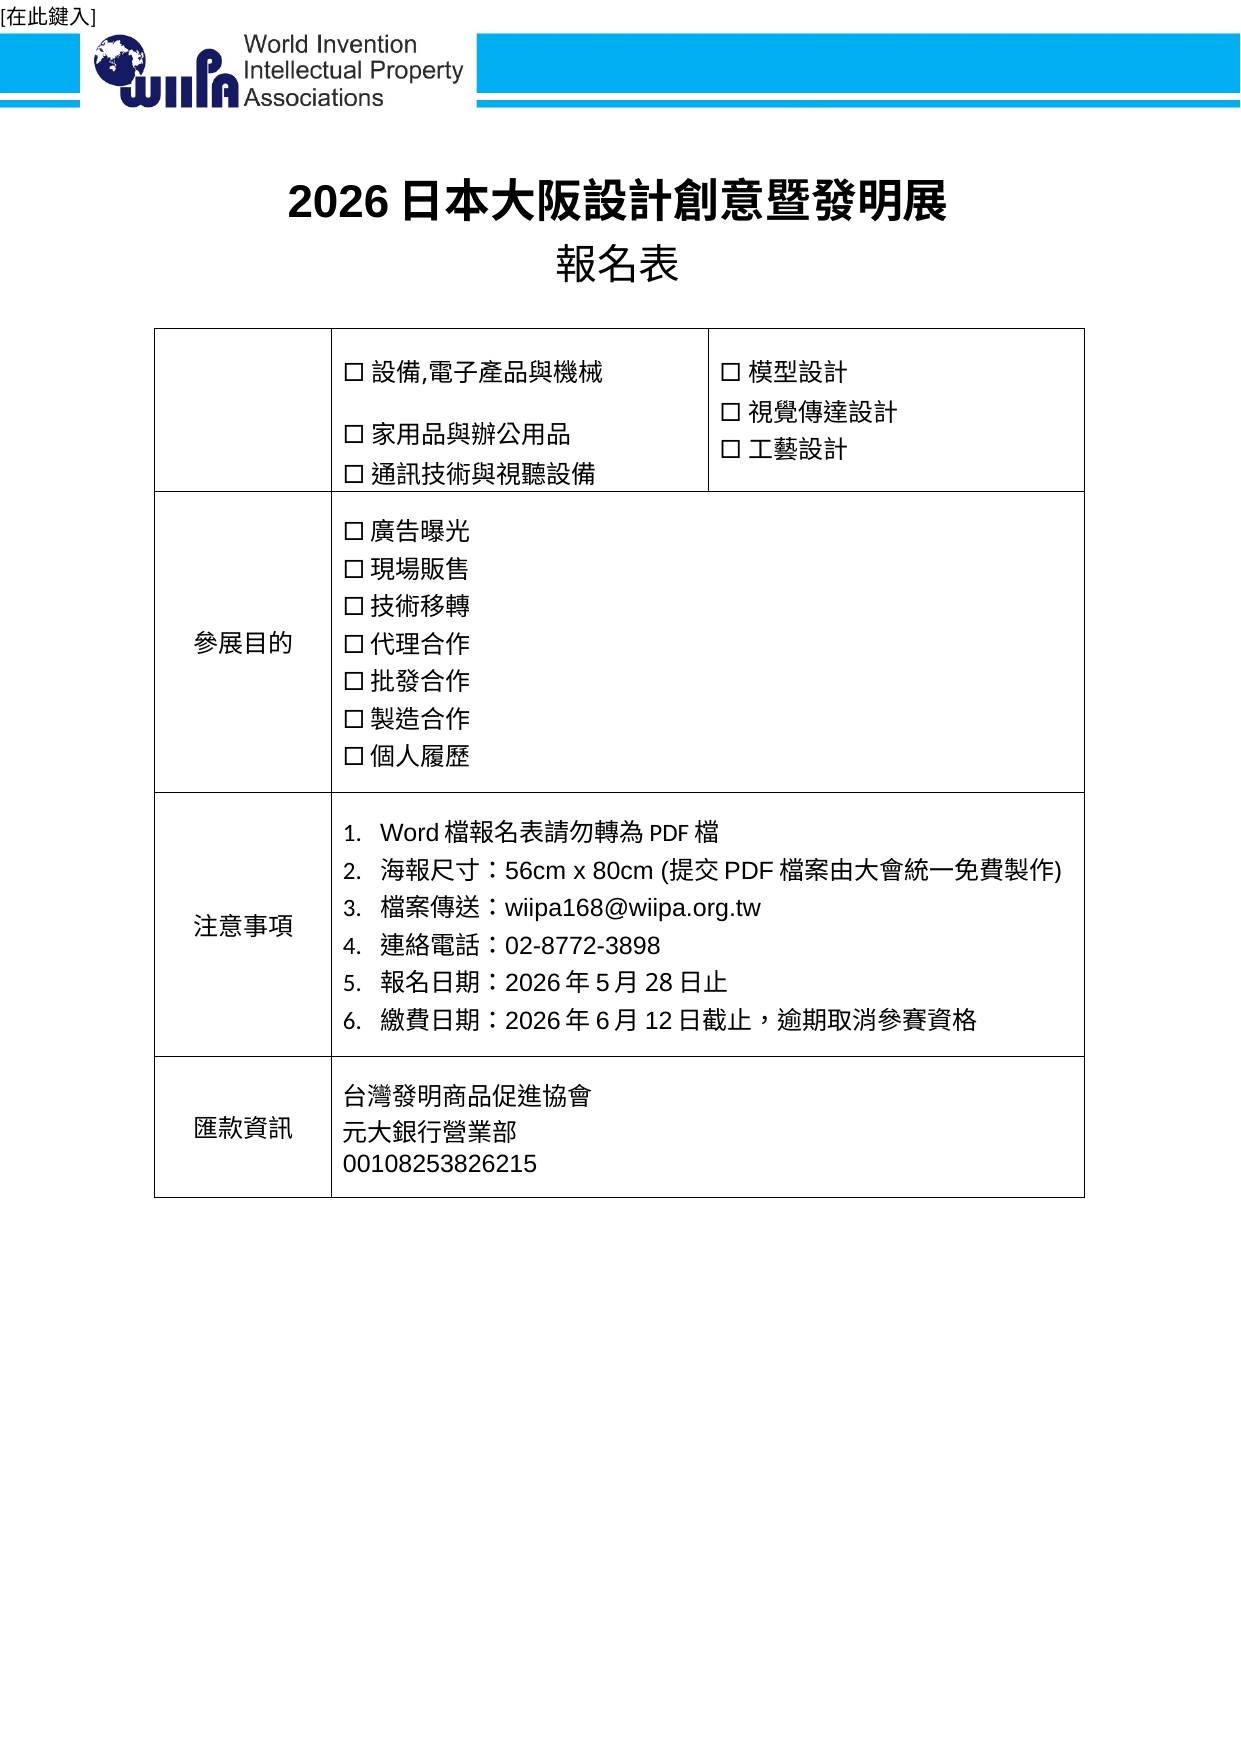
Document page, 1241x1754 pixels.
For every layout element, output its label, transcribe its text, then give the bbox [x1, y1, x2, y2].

table_cell 匯款資訊 [155, 1057, 331, 1197]
table_header  設備,電子產品與機械  家用品與辦公用品  通訊技術與視聽設備 [332, 329, 708, 491]
table_header  模型設計  視覺傳達設計  工藝設計 [709, 329, 1084, 491]
table_cell 注意事項 [155, 793, 331, 1056]
table_cell 參展目的 [155, 492, 331, 792]
table_cell  廣告曝光  現場販售  技術移轉  代理合作  批發合作  製造合作  個人履歷 [332, 492, 1084, 792]
table_cell 台灣發明商品促進協會 元大銀行營業部 00108253826215 [332, 1057, 1084, 1197]
table_header [155, 329, 331, 491]
table_cell Word檔報名表請勿轉為PDF檔 海報尺寸：56cm x 80cm (提交PDF檔案由大會統一免費製作) 檔案傳送：wiipa168@wiipa.org.tw 連絡電話：02-8772-3898 報名日期：2026年5月28日止 繳費日期：2026年6月12日截止，逾期取消參賽資格 [332, 793, 1084, 1056]
